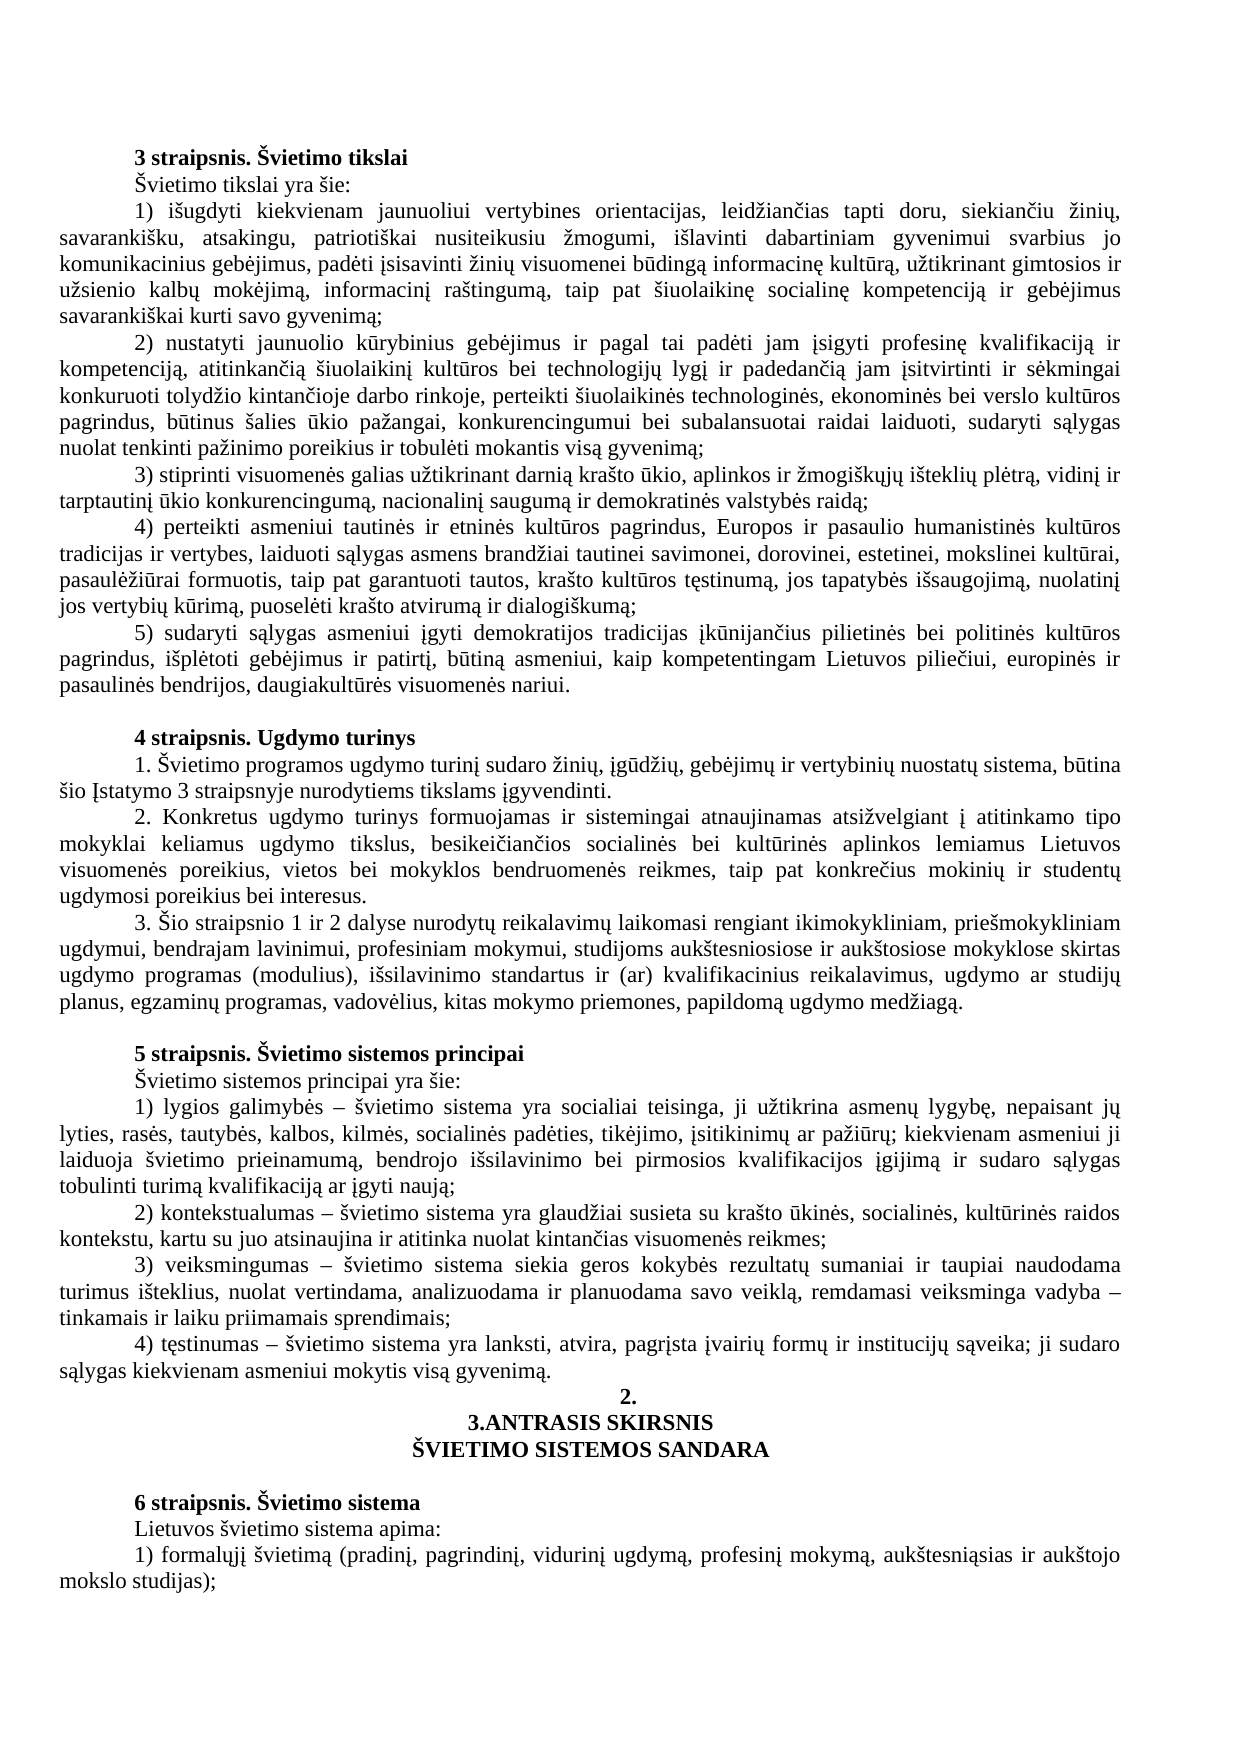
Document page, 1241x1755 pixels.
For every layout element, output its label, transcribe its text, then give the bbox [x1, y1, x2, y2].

text 6 straipsnis. Švietimo sistema [59, 1488, 1122, 1515]
text 3. Šio straipsnio 1 ir 2 dalyse nurodytų reikalavimų laikomasi rengiant ikimokykliniam, priešmokykliniam ugdymui, bendrajam lavinimui, profesiniam mokymui, studijoms aukštesniosiose ir aukštosiose mokyklose skirtas ugdymo programas (modulius), išsilavinimo standartus ir (ar) kvalifikacinius reikalavimus, ugdymo ar studijų planus, egzaminų programas, vadovėlius, kitas mokymo priemones, papildomą ugdymo medžiagą. [59, 909, 1122, 1014]
text 2. Konkretus ugdymo turinys formuojamas ir sistemingai atnaujinamas atsižvelgiant į atitinkamo tipo mokyklai keliamus ugdymo tikslus, besikeičiančios socialinės bei kultūrinės aplinkos lemiamus Lietuvos visuomenės poreikius, vietos bei mokyklos bendruomenės reikmes, taip pat konkrečius mokinių ir studentų ugdymosi poreikius bei interesus. [59, 803, 1122, 909]
text 2) kontekstualumas – švietimo sistema yra glaudžiai susieta su krašto ūkinės, socialinės, kultūrinės raidos kontekstu, kartu su juo atsinaujina ir atitinka nuolat kintančias visuomenės reikmes; [59, 1199, 1122, 1251]
text Lietuvos švietimo sistema apima: [59, 1515, 1122, 1541]
text 5) sudaryti sąlygas asmeniui įgyti demokratijos tradicijas įkūnijančius pilietinės bei politinės kultūros pagrindus, išplėtoti gebėjimus ir patirtį, būtiną asmeniui, kaip kompetentingam Lietuvos piliečiui, europinės ir pasaulinės bendrijos, daugiakultūrės visuomenės nariui. [59, 619, 1122, 698]
text 3) veiksmingumas – švietimo sistema siekia geros kokybės rezultatų sumaniai ir taupiai naudodama turimus išteklius, nuolat vertindama, analizuodama ir planuodama savo veiklą, remdamasi veiksminga vadyba – tinkamais ir laiku priimamais sprendimais; [59, 1251, 1122, 1330]
text 3 straipsnis. Švietimo tikslai [59, 144, 1122, 171]
text Švietimo tikslai yra šie: [59, 171, 1122, 197]
text 1) lygios galimybės – švietimo sistema yra socialiai teisinga, ji užtikrina asmenų lygybę, nepaisant jų lyties, rasės, tautybės, kalbos, kilmės, socialinės padėties, tikėjimo, įsitikinimų ar pažiūrų; kiekvienam asmeniui ji laiduoja švietimo prieinamumą, bendrojo išsilavinimo bei pirmosios kvalifikacijos įgijimą ir sudaro sąlygas tobulinti turimą kvalifikaciją ar įgyti naują; [59, 1093, 1122, 1199]
text 1) formalųjį švietimą (pradinį, pagrindinį, vidurinį ugdymą, profesinį mokymą, aukštesniąsias ir aukštojo mokslo studijas); [59, 1541, 1122, 1594]
text 4) tęstinumas – švietimo sistema yra lanksti, atvira, pagrįsta įvairių formų ir institucijų sąveika; ji sudaro sąlygas kiekvienam asmeniui mokytis visą gyvenimą. [59, 1330, 1122, 1383]
text 1) išugdyti kiekvienam jaunuoliui vertybines orientacijas, leidžiančias tapti doru, siekiančiu žinių, savarankišku, atsakingu, patriotiškai nusiteikusiu žmogumi, išlavinti dabartiniam gyvenimui svarbius jo komunikacinius gebėjimus, padėti įsisavinti žinių visuomenei būdingą informacinę kultūrą, užtikrinant gimtosios ir užsienio kalbų mokėjimą, informacinį raštingumą, taip pat šiuolaikinę socialinę kompetenciją ir gebėjimus savarankiškai kurti savo gyvenimą; [59, 197, 1122, 329]
subtitle ANTRASIS SKIRSNIS [59, 1409, 1122, 1436]
text 5 straipsnis. Švietimo sistemos principai [59, 1041, 1122, 1067]
text 2) nustatyti jaunuolio kūrybinius gebėjimus ir pagal tai padėti jam įsigyti profesinę kvalifikaciją ir kompetenciją, atitinkančią šiuolaikinį kultūros bei technologijų lygį ir padedančią jam įsitvirtinti ir sėkmingai konkuruoti tolydžio kintančioje darbo rinkoje, perteikti šiuolaikinės technologinės, ekonominės bei verslo kultūros pagrindus, būtinus šalies ūkio pažangai, konkurencingumui bei subalansuotai raidai laiduoti, sudaryti sąlygas nuolat tenkinti pažinimo poreikius ir tobulėti mokantis visą gyvenimą; [59, 329, 1122, 461]
text 4) perteikti asmeniui tautinės ir etninės kultūros pagrindus, Europos ir pasaulio humanistinės kultūros tradicijas ir vertybes, laiduoti sąlygas asmens brandžiai tautinei savimonei, dorovinei, estetinei, mokslinei kultūrai, pasaulėžiūrai formuotis, taip pat garantuoti tautos, krašto kultūros tęstinumą, jos tapatybės išsaugojimą, nuolatinį jos vertybių kūrimą, puoselėti krašto atvirumą ir dialogiškumą; [59, 513, 1122, 619]
text Švietimo sistemos principai yra šie: [59, 1067, 1122, 1093]
text ŠVIETIMO SISTEMOS SANDARA [59, 1436, 1122, 1462]
text 3) stiprinti visuomenės galias užtikrinant darnią krašto ūkio, aplinkos ir žmogiškųjų išteklių plėtrą, vidinį ir tarptautinį ūkio konkurencingumą, nacionalinį saugumą ir demokratinės valstybės raidą; [59, 461, 1122, 513]
text 4 straipsnis. Ugdymo turinys [59, 724, 1122, 751]
text 1. Švietimo programos ugdymo turinį sudaro žinių, įgūdžių, gebėjimų ir vertybinių nuostatų sistema, būtina šio Įstatymo 3 straipsnyje nurodytiems tikslams įgyvendinti. [59, 751, 1122, 803]
